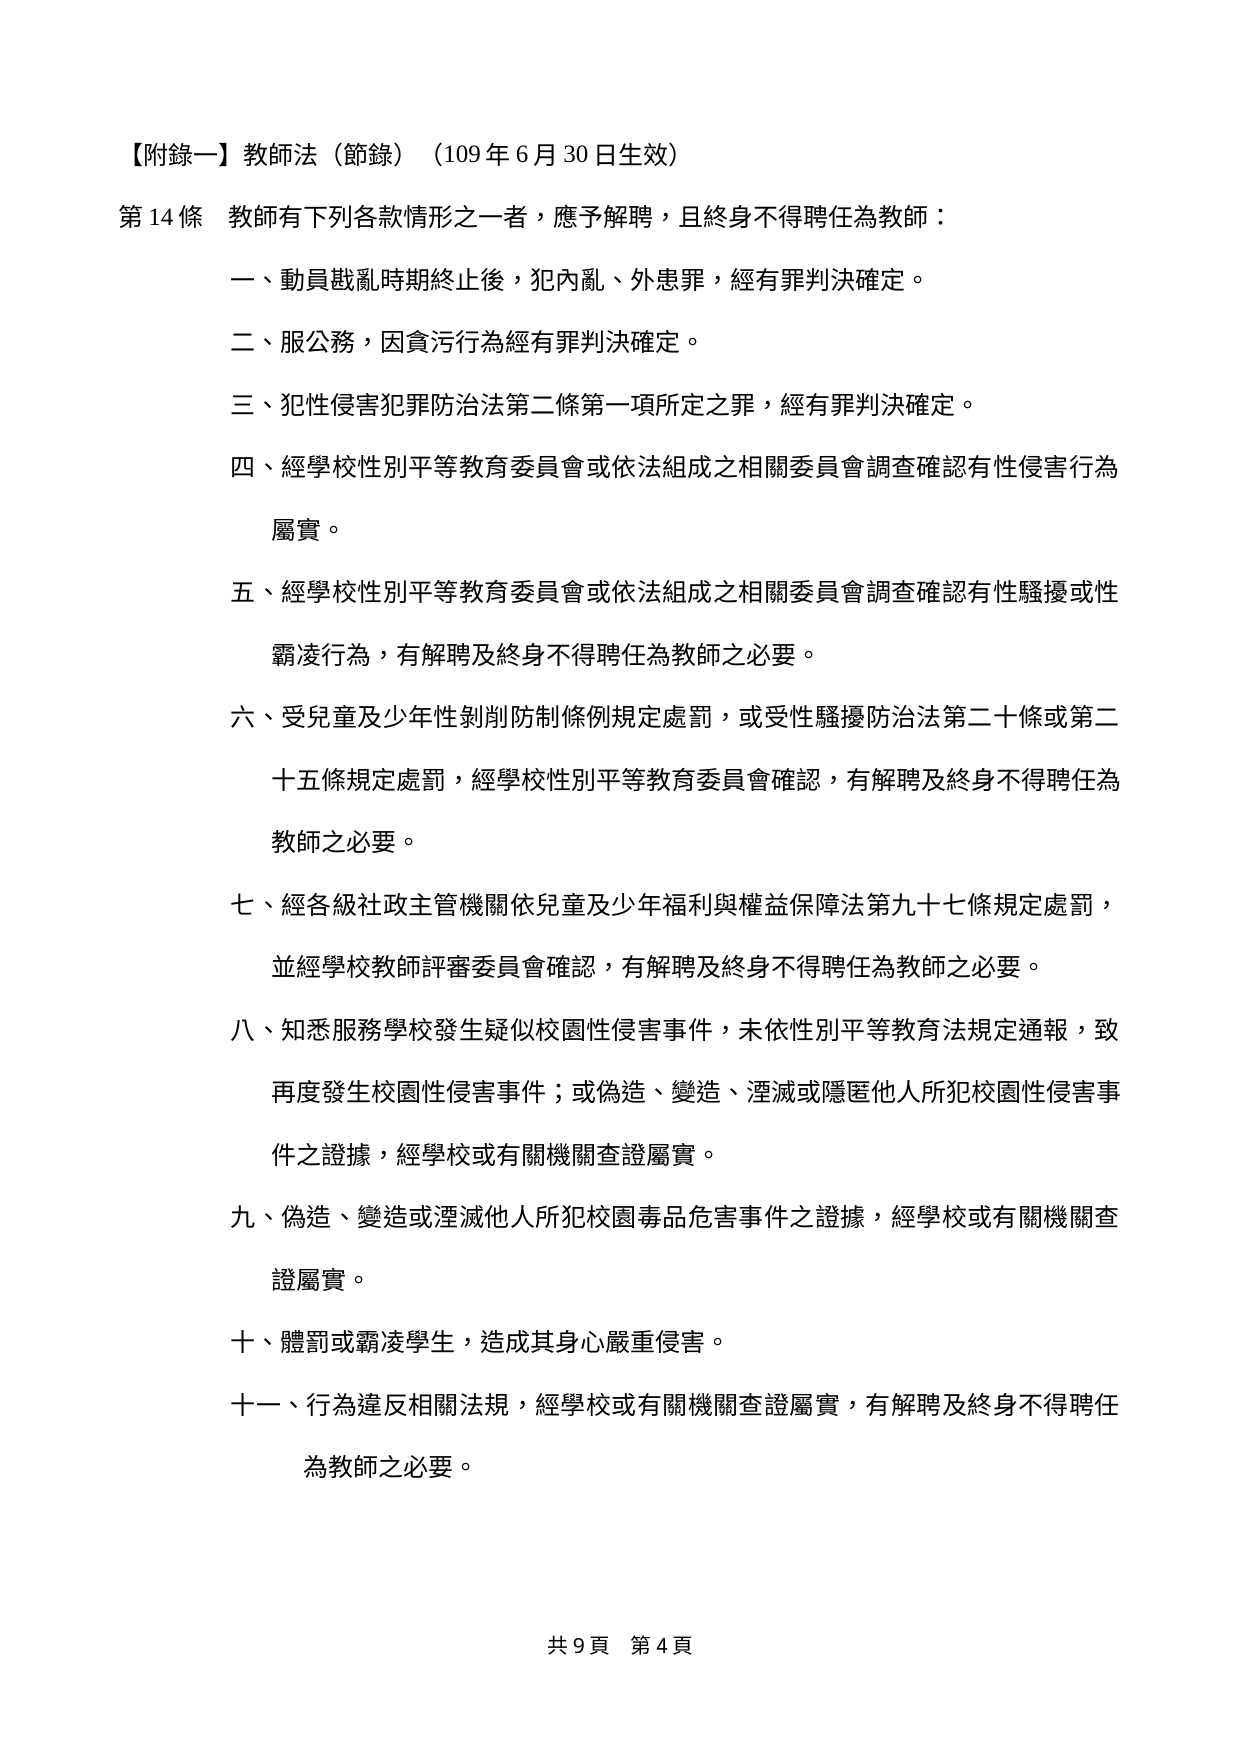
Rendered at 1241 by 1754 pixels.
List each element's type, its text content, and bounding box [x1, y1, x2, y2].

text 二、服公務，因貪污行為經有罪判決確定。 [230, 299, 1122, 362]
text 六、受兒童及少年性剝削防制條例規定處罰，或受性騷擾防治法第二十條或第二十五條規定處罰，經學校性別平等教育委員會確認，有解聘及終身不得聘任為教師之必要。 [230, 674, 1122, 862]
text 一、動員戡亂時期終止後，犯內亂、外患罪，經有罪判決確定。 [230, 237, 1122, 299]
text 五、經學校性別平等教育委員會或依法組成之相關委員會調查確認有性騷擾或性霸凌行為，有解聘及終身不得聘任為教師之必要。 [230, 549, 1122, 674]
text 八、知悉服務學校發生疑似校園性侵害事件，未依性別平等教育法規定通報，致再度發生校園性侵害事件；或偽造、變造、湮滅或隱匿他人所犯校園性侵害事件之證據，經學校或有關機關查證屬實。 [230, 987, 1122, 1174]
text 三、犯性侵害犯罪防治法第二條第一項所定之罪，經有罪判決確定。 [230, 362, 1122, 424]
text 十、體罰或霸凌學生，造成其身心嚴重侵害。 [230, 1299, 1122, 1362]
text 【附錄一】教師法（節錄）（109年6月30日生效） [118, 112, 1122, 174]
text 七、經各級社政主管機關依兒童及少年福利與權益保障法第九十七條規定處罰，並經學校教師評審委員會確認，有解聘及終身不得聘任為教師之必要。 [230, 862, 1122, 987]
text 十一、行為違反相關法規，經學校或有關機關查證屬實，有解聘及終身不得聘任為教師之必要。 [230, 1362, 1122, 1487]
text 九、偽造、變造或湮滅他人所犯校園毒品危害事件之證據，經學校或有關機關查證屬實。 [230, 1174, 1122, 1299]
text 第14條 教師有下列各款情形之一者，應予解聘，且終身不得聘任為教師： [118, 174, 1122, 237]
text 四、經學校性別平等教育委員會或依法組成之相關委員會調查確認有性侵害行為屬實。 [230, 424, 1122, 549]
